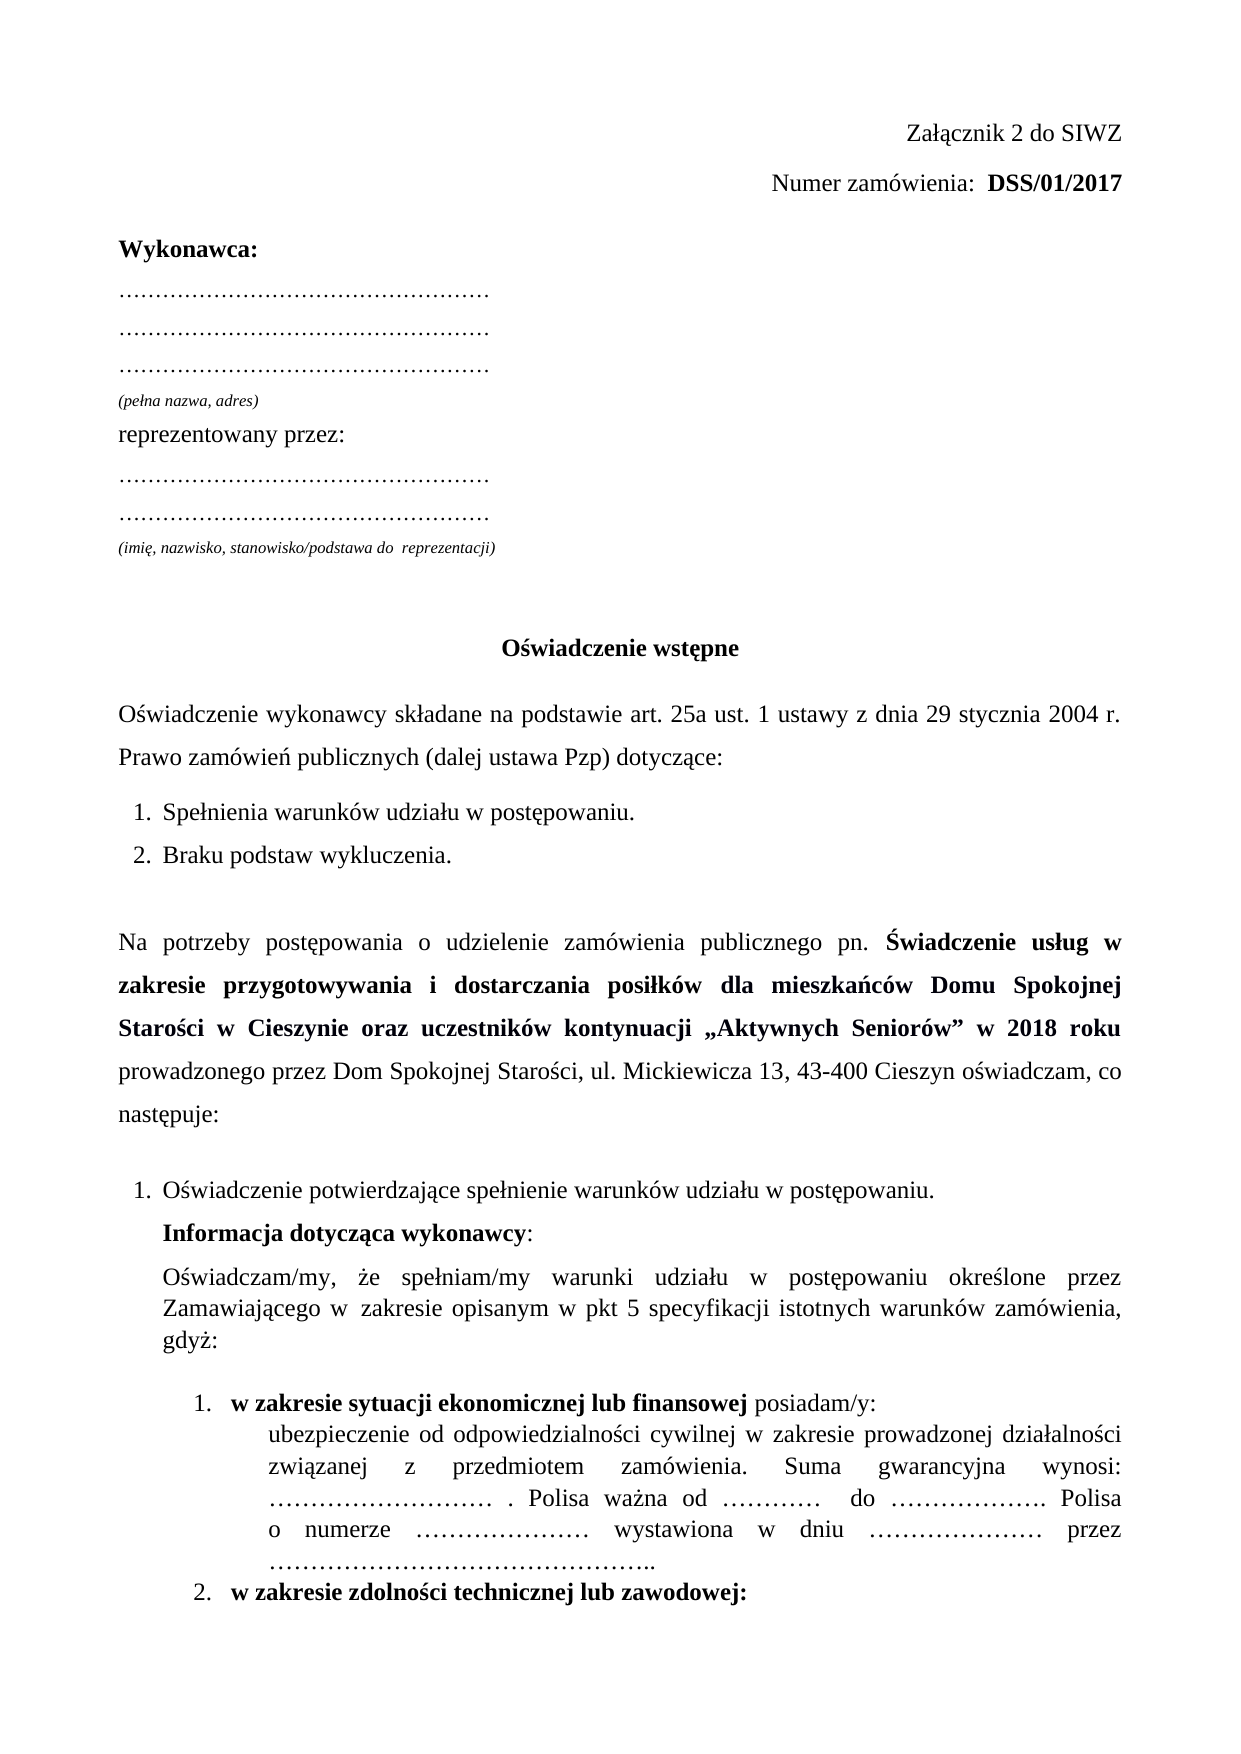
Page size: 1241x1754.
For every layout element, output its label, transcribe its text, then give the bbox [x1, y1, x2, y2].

list Spełnienia warunków udziału w postępowaniu. [133, 797, 1122, 826]
text ………………………………………………………………………………………… [118, 462, 502, 525]
text Numer zamówienia: DSS/01/2017 [118, 168, 1122, 196]
text Informacja dotycząca wykonawcy: [162, 1218, 1122, 1247]
text (pełna nazwa, adres) [118, 390, 502, 409]
list w zakresie zdolności technicznej lub zawodowej: [193, 1577, 1122, 1606]
text (imię, nazwisko, stanowisko/podstawa do reprezentacji) [118, 538, 502, 557]
text …………………………………………… [118, 352, 502, 378]
text Na potrzeby postępowania o udzielenie zamówienia publicznego pn. Świadczenie usług w zakresie przygotowywania i dostarczania posiłków dla mieszkańców Domu Spokojnej Starości w Cieszynie oraz uczestników kontynuacji „Aktywnych Seniorów” w 2018 roku prowadzonego przez Dom Spokojnej Starości, ul. Mickiewicza 13, 43-400 Cieszyn oświadczam, co następuje: [118, 927, 1122, 1128]
text reprezentowany przez: [118, 419, 1122, 448]
text Oświadczenie wstępne [118, 633, 1122, 661]
text Oświadczenie wykonawcy składane na podstawie art. 25a ust. 1 ustawy z dnia 29 stycznia 2004 r. Prawo zamówień publicznych (dalej ustawa Pzp) dotyczące: [118, 699, 1122, 771]
text ………………………………………………………………………………………… [118, 277, 502, 340]
subtitle Załącznik 2 do SIWZ [118, 118, 1122, 147]
list Braku podstaw wykluczenia. [133, 841, 1122, 869]
text ubezpieczenie od odpowiedzialności cywilnej w zakresie prowadzonej działalności związanej z przedmiotem zamówienia. Suma gwarancyjna wynosi: ……………………… . Polisa ważna od ………… do ………………. Polisa o numerze ………………… wystawiona w dniu ………………… przez ……………………………………….. [268, 1419, 1122, 1574]
list w zakresie sytuacji ekonomicznej lub finansowej posiadam/y: [193, 1388, 1122, 1417]
text Wykonawca: [118, 234, 1122, 262]
list Oświadczenie potwierdzające spełnienie warunków udziału w postępowaniu. [133, 1175, 1122, 1204]
text Oświadczam/my, że spełniam/my warunki udziału w postępowaniu określone przez Zamawiającego w zakresie opisanym w pkt 5 specyfikacji istotnych warunków zamówienia, gdyż: [162, 1262, 1122, 1353]
